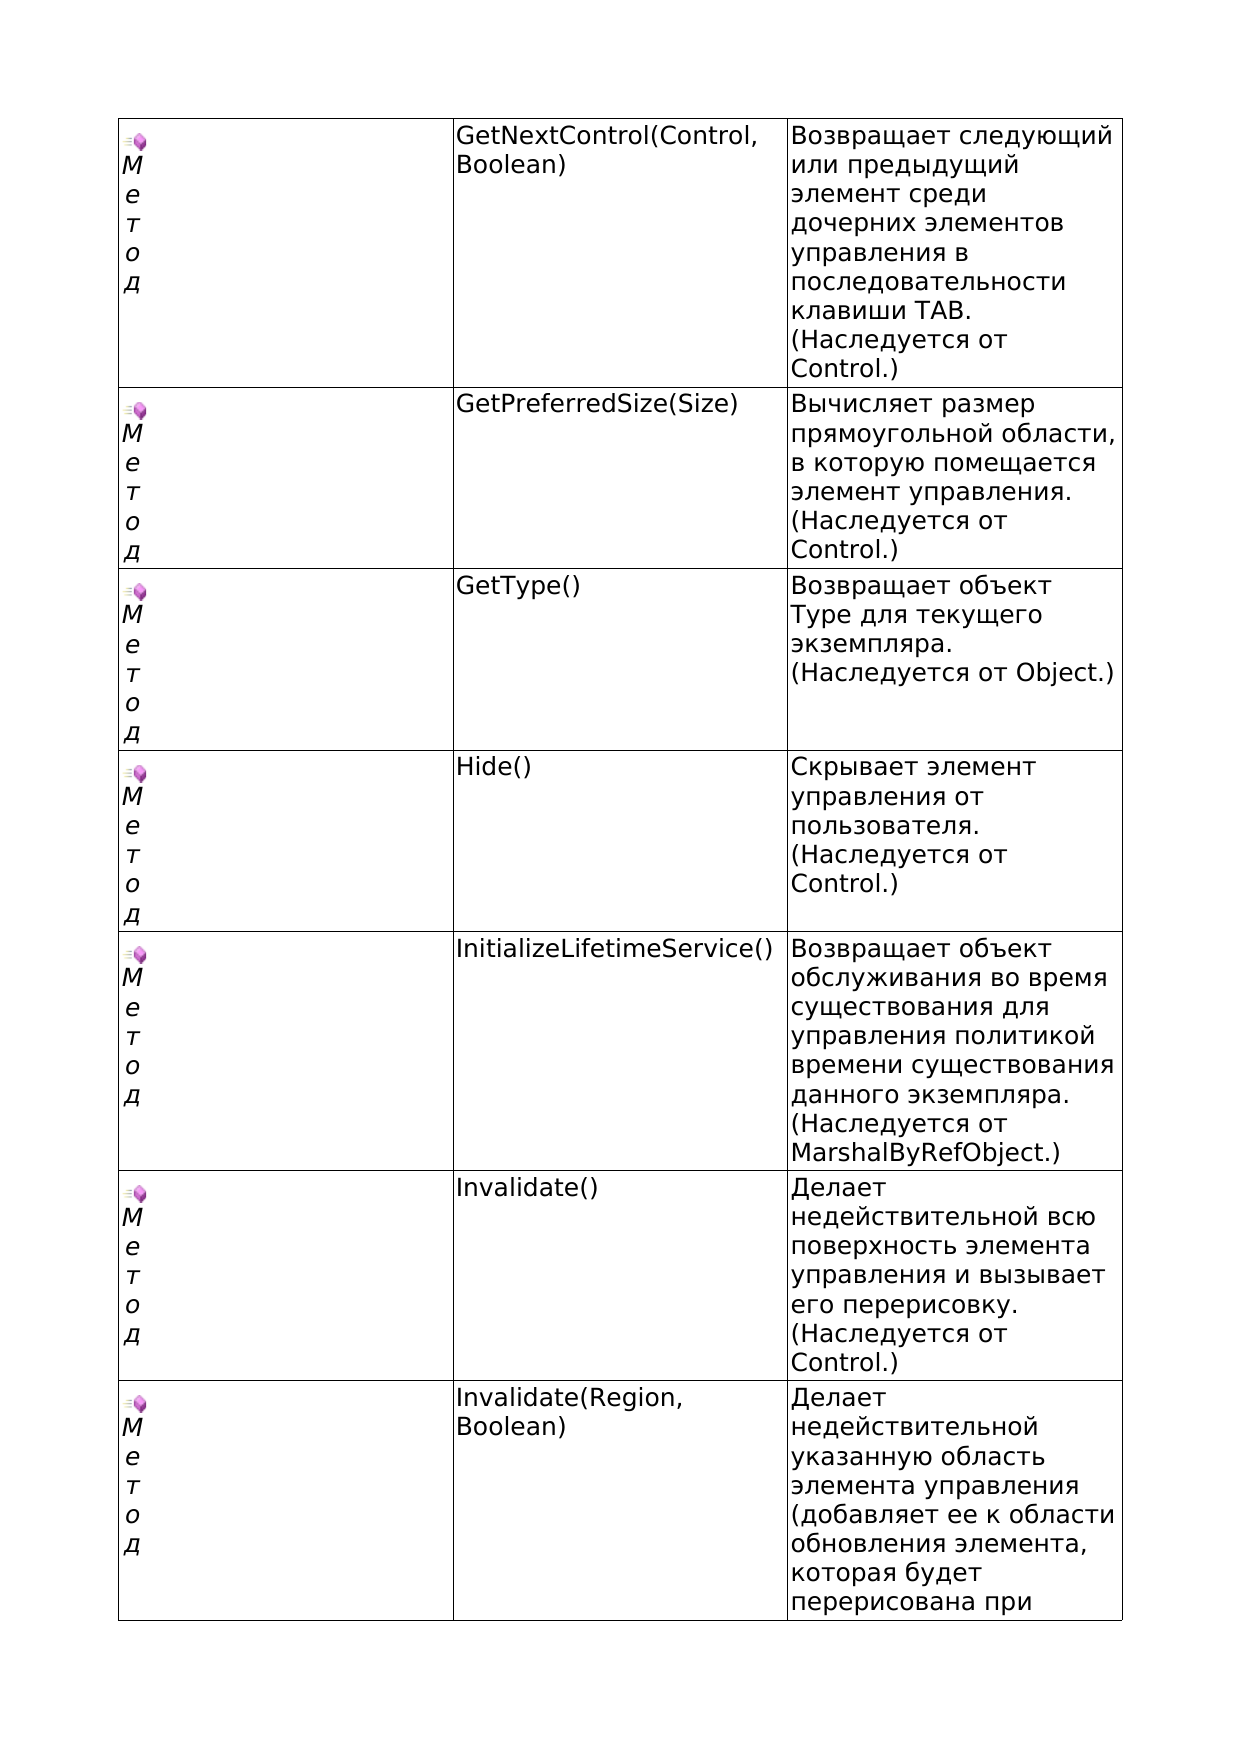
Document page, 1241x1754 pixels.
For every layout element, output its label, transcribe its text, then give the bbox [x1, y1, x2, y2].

table_cell Invalidate(Region, Boolean) [454, 1381, 787, 1619]
table_cell [119, 751, 453, 931]
table_cell GetPreferredSize(Size) [454, 388, 787, 568]
table_cell Возвращает объект обслуживания во время существования для управления политикой времени существования данного экземпляра. (Наследуется от MarshalByRefObject.) [788, 932, 1122, 1170]
picture [121, 402, 147, 420]
table_cell Возвращает следующий или предыдущий элемент среди дочерних элементов управления в последовательности клавиши TAB. (Наследуется от Control.) [788, 119, 1122, 387]
table_cell Вычисляет размер прямоугольной области, в которую помещается элемент управления. (Наследуется от Control.) [788, 388, 1122, 568]
picture [121, 946, 147, 964]
table_cell [119, 569, 453, 749]
table_cell GetNextControl(Control, Boolean) [454, 119, 787, 387]
table_cell [119, 388, 453, 568]
table_cell [119, 119, 453, 387]
picture [121, 133, 147, 151]
table_cell Hide() [454, 751, 787, 931]
table_cell InitializeLifetimeService() [454, 932, 787, 1170]
table_cell Делает недействительной всю поверхность элемента управления и вызывает его перерисовку. (Наследуется от Control.) [788, 1171, 1122, 1380]
picture [121, 1185, 147, 1203]
table_cell Скрывает элемент управления от пользователя. (Наследуется от Control.) [788, 751, 1122, 931]
table_cell [119, 932, 453, 1170]
table_cell [119, 1171, 453, 1380]
table_cell GetType() [454, 569, 787, 749]
table_cell [119, 1381, 453, 1619]
picture [121, 765, 147, 783]
table_cell Делает недействительной указанную область элемента управления (добавляет ее к области обновления элемента, которая будет перерисована при [788, 1381, 1122, 1619]
picture [121, 1395, 147, 1413]
picture [121, 583, 147, 601]
table_cell Invalidate() [454, 1171, 787, 1380]
table_cell Возвращает объект Type для текущего экземпляра. (Наследуется от Object.) [788, 569, 1122, 749]
